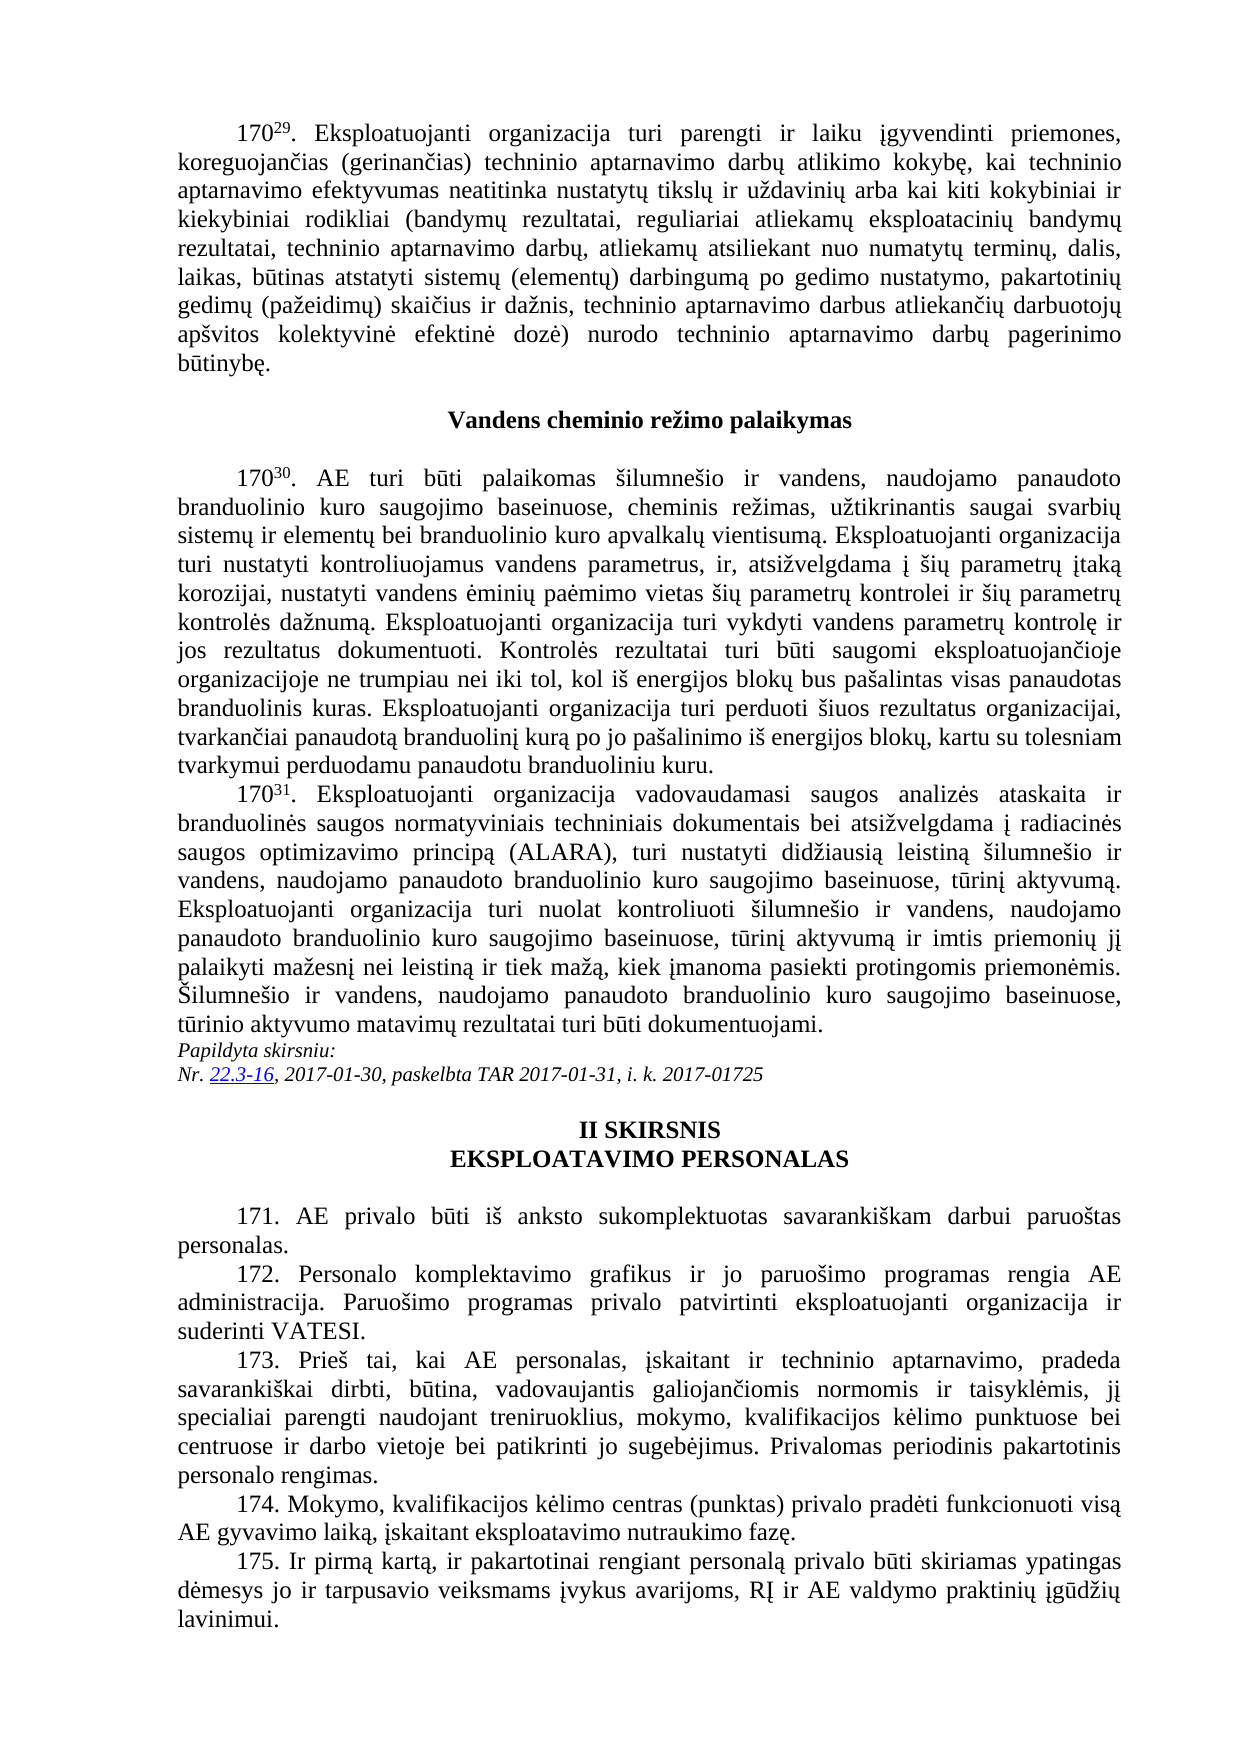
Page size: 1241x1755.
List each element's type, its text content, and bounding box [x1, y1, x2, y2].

text 17031. Eksploatuojanti organizacija vadovaudamasi saugos analizės ataskaita ir branduolinės saugos normatyviniais techniniais dokumentais bei atsižvelgdama į radiacinės saugos optimizavimo principą (ALARA), turi nustatyti didžiausią leistiną šilumnešio ir vandens, naudojamo panaudoto branduolinio kuro saugojimo baseinuose, tūrinį aktyvumą. Eksploatuojanti organizacija turi nuolat kontroliuoti šilumnešio ir vandens, naudojamo panaudoto branduolinio kuro saugojimo baseinuose, tūrinį aktyvumą ir imtis priemonių jį palaikyti mažesnį nei leistiną ir tiek mažą, kiek įmanoma pasiekti protingomis priemonėmis. Šilumnešio ir vandens, naudojamo panaudoto branduolinio kuro saugojimo baseinuose, tūrinio aktyvumo matavimų rezultatai turi būti dokumentuojami. [177, 779, 1122, 1038]
text 17029. Eksploatuojanti organizacija turi parengti ir laiku įgyvendinti priemones, koreguojančias (gerinančias) techninio aptarnavimo darbų atlikimo kokybę, kai techninio aptarnavimo efektyvumas neatitinka nustatytų tikslų ir uždavinių arba kai kiti kokybiniai ir kiekybiniai rodikliai (bandymų rezultatai, reguliariai atliekamų eksploatacinių bandymų rezultatai, techninio aptarnavimo darbų, atliekamų atsiliekant nuo numatytų terminų, dalis, laikas, būtinas atstatyti sistemų (elementų) darbingumą po gedimo nustatymo, pakartotinių gedimų (pažeidimų) skaičius ir dažnis, techninio aptarnavimo darbus atliekančių darbuotojų apšvitos kolektyvinė efektinė dozė) nurodo techninio aptarnavimo darbų pagerinimo būtinybę. [177, 118, 1122, 377]
text Nr. 22.3-16, 2017-01-30, paskelbta TAR 2017-01-31, i. k. 2017-01725 [177, 1062, 1122, 1086]
text II SKIRSNIS [177, 1115, 1122, 1144]
text 174. Mokymo, kvalifikacijos kėlimo centras (punktas) privalo pradėti funkcionuoti visą AE gyvavimo laiką, įskaitant eksploatavimo nutraukimo fazę. [177, 1489, 1122, 1546]
text 171. AE privalo būti iš anksto sukomplektuotas savarankiškam darbui paruoštas personalas. [177, 1201, 1122, 1259]
text 172. Personalo komplektavimo grafikus ir jo paruošimo programas rengia AE administracija. Paruošimo programas privalo patvirtinti eksploatuojanti organizacija ir suderinti VATESI. [177, 1259, 1122, 1345]
text 173. Prieš tai, kai AE personalas, įskaitant ir techninio aptarnavimo, pradeda savarankiškai dirbti, būtina, vadovaujantis galiojančiomis normomis ir taisyklėmis, jį specialiai parengti naudojant treniruoklius, mokymo, kvalifikacijos kėlimo punktuose bei centruose ir darbo vietoje bei patikrinti jo sugebėjimus. Privalomas periodinis pakartotinis personalo rengimas. [177, 1345, 1122, 1489]
text EKSPLOATAVIMO PERSONALAS [177, 1144, 1122, 1172]
text Papildyta skirsniu: [177, 1038, 1122, 1062]
text Vandens cheminio režimo palaikymas [177, 406, 1122, 434]
text 17030. AE turi būti palaikomas šilumnešio ir vandens, naudojamo panaudoto branduolinio kuro saugojimo baseinuose, cheminis režimas, užtikrinantis saugai svarbių sistemų ir elementų bei branduolinio kuro apvalkalų vientisumą. Eksploatuojanti organizacija turi nustatyti kontroliuojamus vandens parametrus, ir, atsižvelgdama į šių parametrų įtaką korozijai, nustatyti vandens ėminių paėmimo vietas šių parametrų kontrolei ir šių parametrų kontrolės dažnumą. Eksploatuojanti organizacija turi vykdyti vandens parametrų kontrolę ir jos rezultatus dokumentuoti. Kontrolės rezultatai turi būti saugomi eksploatuojančioje organizacijoje ne trumpiau nei iki tol, kol iš energijos blokų bus pašalintas visas panaudotas branduolinis kuras. Eksploatuojanti organizacija turi perduoti šiuos rezultatus organizacijai, tvarkančiai panaudotą branduolinį kurą po jo pašalinimo iš energijos blokų, kartu su tolesniam tvarkymui perduodamu panaudotu branduoliniu kuru. [177, 463, 1122, 779]
text 175. Ir pirmą kartą, ir pakartotinai rengiant personalą privalo būti skiriamas ypatingas dėmesys jo ir tarpusavio veiksmams įvykus avarijoms, RĮ ir AE valdymo praktinių įgūdžių lavinimui. [177, 1546, 1122, 1632]
